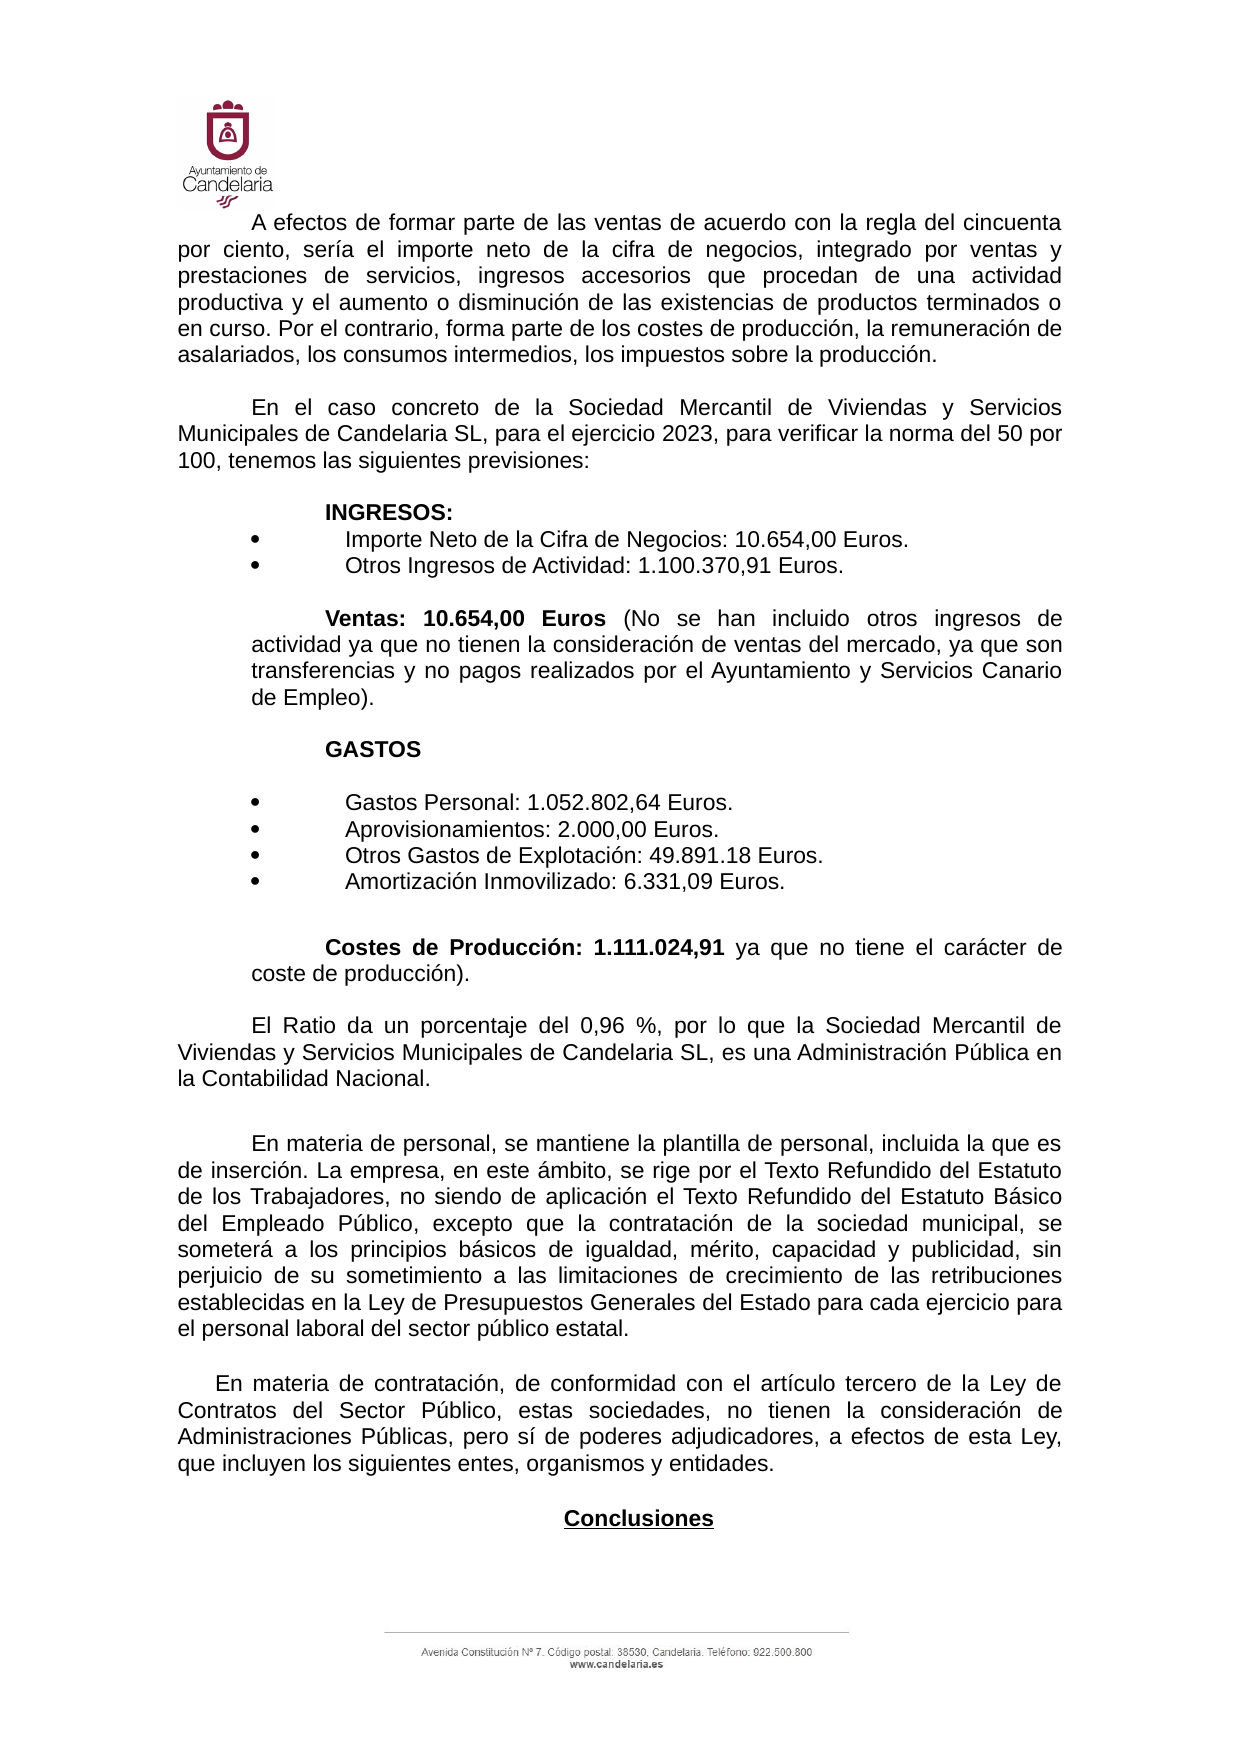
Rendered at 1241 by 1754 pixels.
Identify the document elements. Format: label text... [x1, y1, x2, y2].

list Otros Ingresos de Actividad: 1.100.370,91 Euros. [251, 552, 1063, 578]
text Ventas: 10.654,00 Euros (No se han incluido otros ingresos de actividad ya que no tienen la consideración de ventas del mercado, ya que son transferencias y no pagos realizados por el Ayuntamiento y Servicios Canario de Empleo). [251, 605, 1063, 710]
text INGRESOS: [251, 499, 1063, 526]
list Amortización Inmovilizado: 6.331,09 Euros. [251, 868, 1063, 894]
text En el caso concreto de la Sociedad Mercantil de Viviendas y Servicios Municipales de Candelaria SL, para el ejercicio 2023, para verificar la norma del 50 por 100, tenemos las siguientes previsiones: [177, 394, 1063, 473]
text GASTOS [251, 736, 1063, 763]
list Importe Neto de la Cifra de Negocios: 10.654,00 Euros. [251, 526, 1063, 552]
text El Ratio da un porcentaje del 0,96 %, por lo que la Sociedad Mercantil de Viviendas y Servicios Municipales de Candelaria SL, es una Administración Pública en la Contabilidad Nacional. [177, 1012, 1063, 1092]
text En materia de personal, se mantiene la plantilla de personal, incluida la que es de inserción. La empresa, en este ámbito, se rige por el Texto Refundido del Estatuto de los Trabajadores, no siendo de aplicación el Texto Refundido del Estatuto Básico del Empleado Público, excepto que la contratación de la sociedad municipal, se someterá a los principios básicos de igualdad, mérito, capacidad y publicidad, sin perjuicio de su sometimiento a las limitaciones de crecimiento de las retribuciones establecidas en la Ley de Presupuestos Generales del Estado para cada ejercicio para el personal laboral del sector público estatal. [177, 1130, 1063, 1341]
text Costes de Producción: 1.111.024,91 ya que no tiene el carácter de coste de producción). [251, 933, 1063, 986]
list Otros Gastos de Explotación: 49.891.18 Euros. [251, 842, 1063, 868]
list Aprovisionamientos: 2.000,00 Euros. [251, 816, 1063, 842]
text Conclusiones [177, 1505, 1063, 1531]
text En materia de contratación, de conformidad con el artículo tercero de la Ley de Contratos del Sector Público, estas sociedades, no tienen la consideración de Administraciones Públicas, pero sí de poderes adjudicadores, a efectos de esta Ley, que incluyen los siguientes entes, organismos y entidades. [177, 1370, 1063, 1476]
list Gastos Personal: 1.052.802,64 Euros. [251, 789, 1063, 816]
text A efectos de formar parte de las ventas de acuerdo con la regla del cincuenta por ciento, sería el importe neto de la cifra de negocios, integrado por ventas y prestaciones de servicios, ingresos accesorios que procedan de una actividad productiva y el aumento o disminución de las existencias de productos terminados o en curso. Por el contrario, forma parte de los costes de producción, la remuneración de asalariados, los consumos intermedios, los impuestos sobre la producción. [177, 209, 1063, 367]
